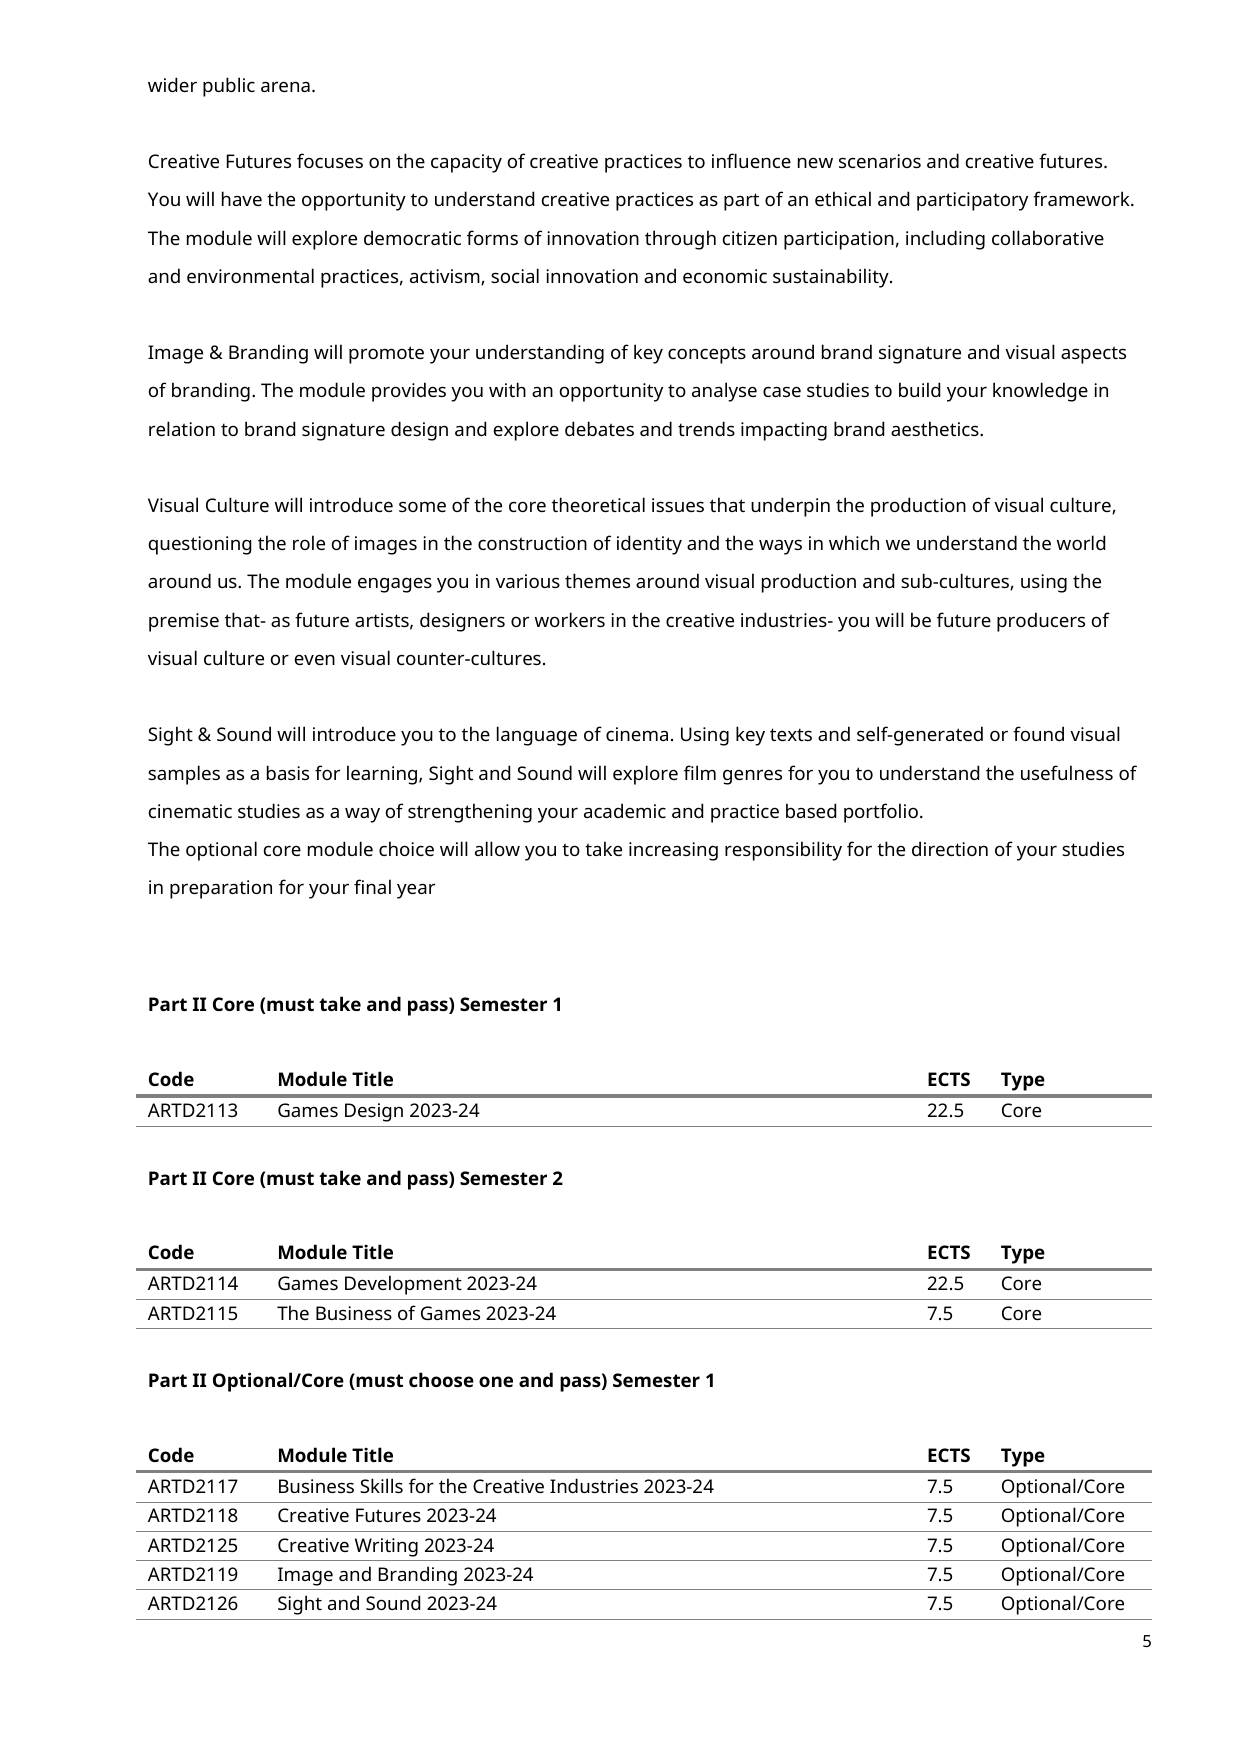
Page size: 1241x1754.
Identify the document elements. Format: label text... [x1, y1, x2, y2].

table_cell ARTD2119 [136, 1561, 266, 1589]
table_cell Module Title [266, 1239, 916, 1268]
table_cell Sight and Sound 2023-24 [266, 1590, 916, 1619]
table_cell Image and Branding 2023-24 [266, 1561, 916, 1589]
table_cell Code [136, 1442, 266, 1470]
table_cell Creative Writing 2023-24 [266, 1532, 916, 1560]
table_cell Type [989, 1239, 1152, 1268]
table_cell Games Development 2023-24 [266, 1271, 916, 1299]
table_cell 7.5 [916, 1590, 989, 1619]
table_cell ECTS [916, 1066, 989, 1094]
table_cell ECTS [916, 1442, 989, 1470]
table_cell 7.5 [916, 1561, 989, 1589]
table_cell Module Title [266, 1066, 916, 1094]
table_cell Optional/Core [989, 1561, 1152, 1589]
table_cell 22.5 [916, 1098, 989, 1126]
table_cell Module Title [266, 1442, 916, 1470]
table_cell Business Skills for the Creative Industries 2023-24 [266, 1473, 916, 1502]
table_cell 7.5 [916, 1503, 989, 1531]
table_cell Optional/Core [989, 1532, 1152, 1560]
table_cell ARTD2125 [136, 1532, 266, 1560]
table_cell 7.5 [916, 1473, 989, 1502]
table_cell 22.5 [916, 1271, 989, 1299]
table_cell Part II Core (must take and pass) Semester 1 [136, 953, 1152, 1066]
table_cell ARTD2115 [136, 1300, 266, 1328]
table_cell Games Design 2023-24 [266, 1098, 916, 1126]
table_cell Core [989, 1098, 1152, 1126]
table_cell ARTD2126 [136, 1590, 266, 1619]
table_cell ECTS [916, 1239, 989, 1268]
table_cell ARTD2114 [136, 1271, 266, 1299]
table_cell The Business of Games 2023-24 [266, 1300, 916, 1328]
table_cell ARTD2117 [136, 1473, 266, 1502]
table_cell Type [989, 1066, 1152, 1094]
table_cell Part II Optional/Core (must choose one and pass) Semester 1 [136, 1329, 1152, 1442]
table_cell wider public arena. Creative Futures focuses on the capacity of creative practices to influence new scenarios and creative futures. You will have the opportunity to understand creative practices as part of an ethical and participatory framework. The module will explore democratic forms of innovation through citizen participation, including collaborative and environmental practices, activism, social innovation and economic sustainability. Image & Branding will promote your understanding of key concepts around brand signature and visual aspects of branding. The module provides you with an opportunity to analyse case studies to build your knowledge in relation to brand signature design and explore debates and trends impacting brand aesthetics. Visual Culture will introduce some of the core theoretical issues that underpin the production of visual culture, questioning the role of images in the construction of identity and the ways in which we understand the world around us. The module engages you in various themes around visual production and sub-cultures, using the premise that- as future artists, designers or workers in the creative industries- you will be future producers of visual culture or even visual counter-cultures. Sight & Sound will introduce you to the language of cinema. Using key texts and self-generated or found visual samples as a basis for learning, Sight and Sound will explore film genres for you to understand the usefulness of cinematic studies as a way of strengthening your academic and practice based portfolio. The optional core module choice will allow you to take increasing responsibility for the direction of your studies in preparation for your final year [136, 71, 1152, 953]
table_cell ARTD2118 [136, 1503, 266, 1531]
table_cell Core [989, 1271, 1152, 1299]
table_cell Creative Futures 2023-24 [266, 1503, 916, 1531]
table_cell Code [136, 1239, 266, 1268]
table_cell ARTD2113 [136, 1098, 266, 1126]
table_cell Part II Core (must take and pass) Semester 2 [136, 1127, 1152, 1239]
table_cell 7.5 [916, 1532, 989, 1560]
table_cell Code [136, 1066, 266, 1094]
table_cell Optional/Core [989, 1503, 1152, 1531]
table_cell Optional/Core [989, 1590, 1152, 1619]
table_cell Optional/Core [989, 1473, 1152, 1502]
table_cell 7.5 [916, 1300, 989, 1328]
table_cell Type [989, 1442, 1152, 1470]
table_cell Core [989, 1300, 1152, 1328]
